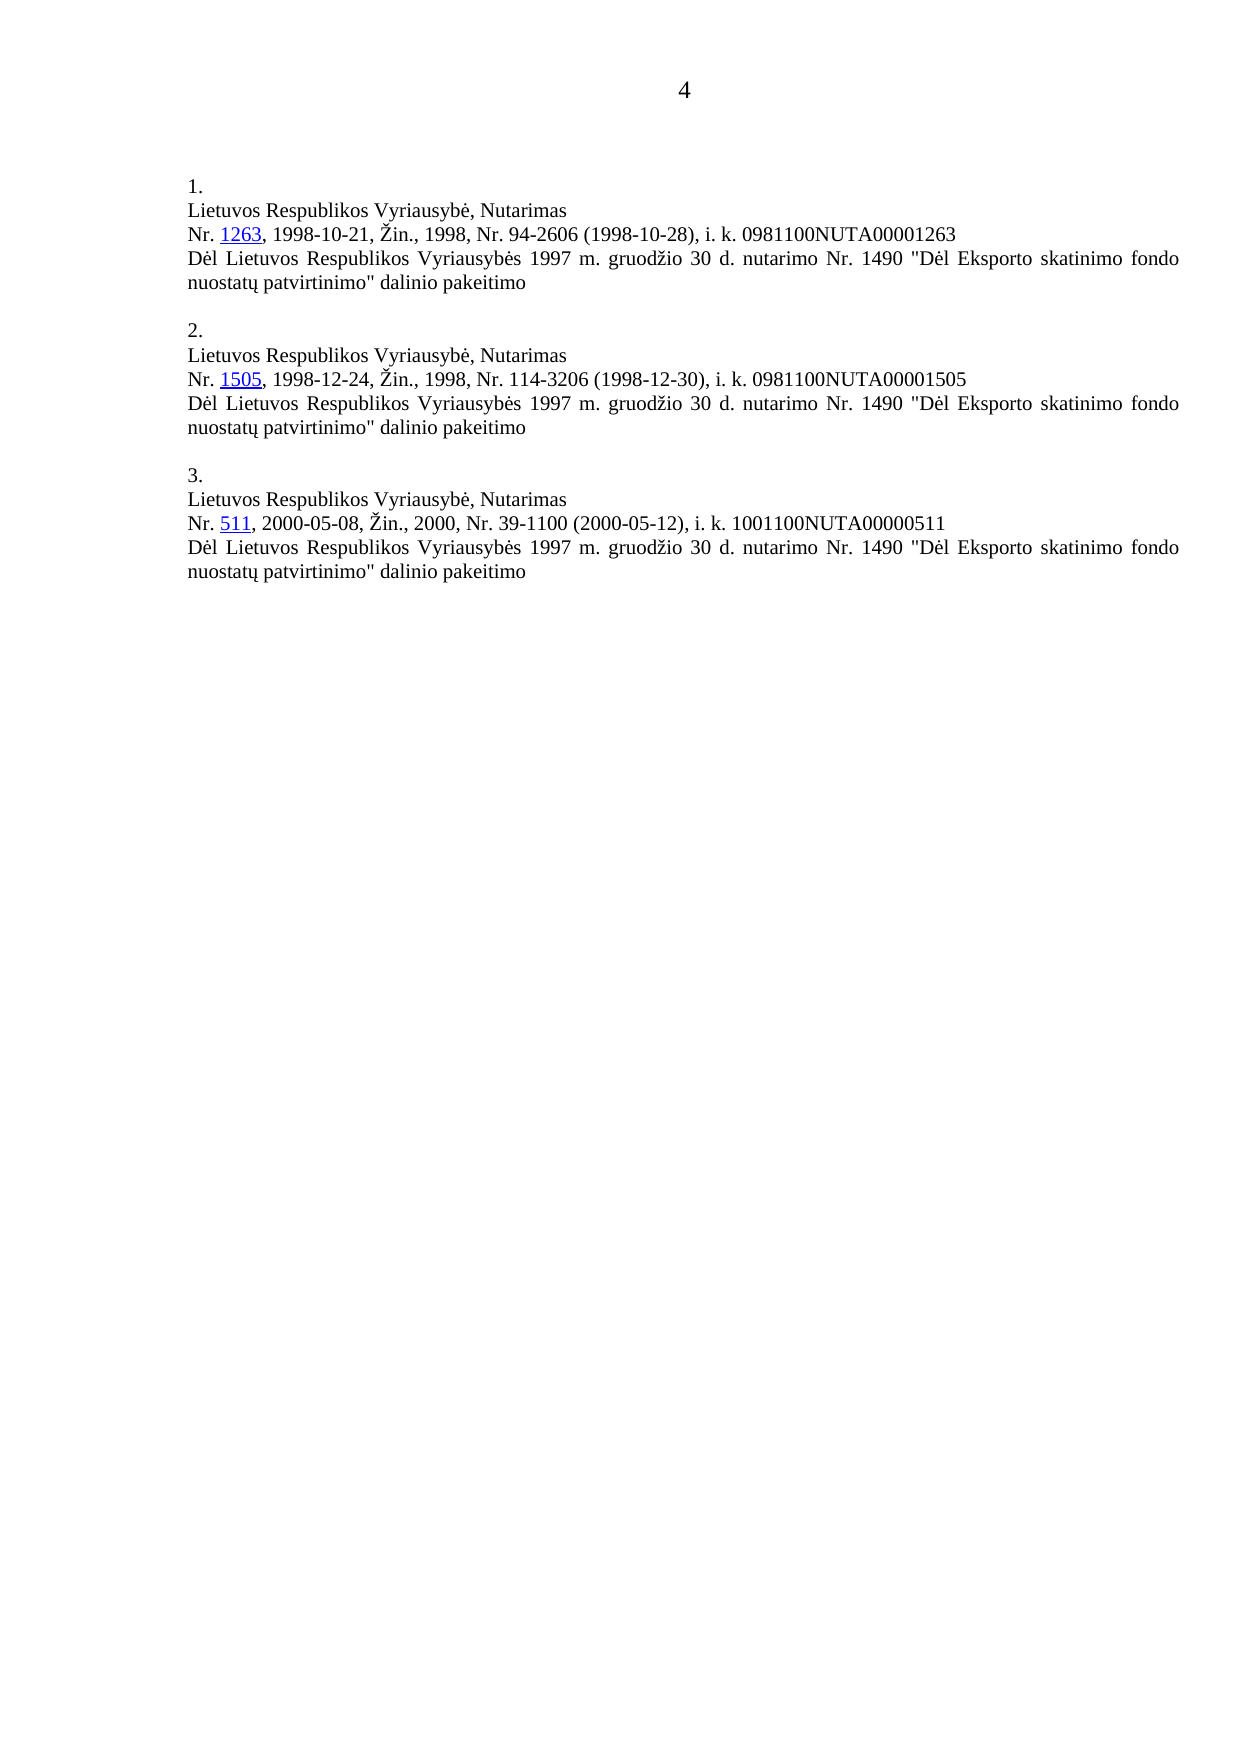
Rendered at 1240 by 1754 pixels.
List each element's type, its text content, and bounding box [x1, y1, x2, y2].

text Dėl Lietuvos Respublikos Vyriausybės 1997 m. gruodžio 30 d. nutarimo Nr. 1490 "Dėl Eksporto skatinimo fondo nuostatų patvirtinimo" dalinio pakeitimo [187, 535, 1181, 583]
text Lietuvos Respublikos Vyriausybė, Nutarimas [187, 487, 1181, 511]
text 2. [187, 318, 1181, 342]
text Nr. 511, 2000-05-08, Žin., 2000, Nr. 39-1100 (2000-05-12), i. k. 1001100NUTA00000511 [187, 511, 1181, 535]
text 1. [187, 174, 1181, 198]
text Lietuvos Respublikos Vyriausybė, Nutarimas [187, 342, 1181, 367]
text 3. [187, 463, 1181, 487]
text Nr. 1263, 1998-10-21, Žin., 1998, Nr. 94-2606 (1998-10-28), i. k. 0981100NUTA00001263 [187, 222, 1181, 246]
text Dėl Lietuvos Respublikos Vyriausybės 1997 m. gruodžio 30 d. nutarimo Nr. 1490 "Dėl Eksporto skatinimo fondo nuostatų patvirtinimo" dalinio pakeitimo [187, 246, 1181, 294]
text Dėl Lietuvos Respublikos Vyriausybės 1997 m. gruodžio 30 d. nutarimo Nr. 1490 "Dėl Eksporto skatinimo fondo nuostatų patvirtinimo" dalinio pakeitimo [187, 391, 1181, 439]
text Lietuvos Respublikos Vyriausybė, Nutarimas [187, 198, 1181, 222]
text Nr. 1505, 1998-12-24, Žin., 1998, Nr. 114-3206 (1998-12-30), i. k. 0981100NUTA00001505 [187, 367, 1181, 391]
